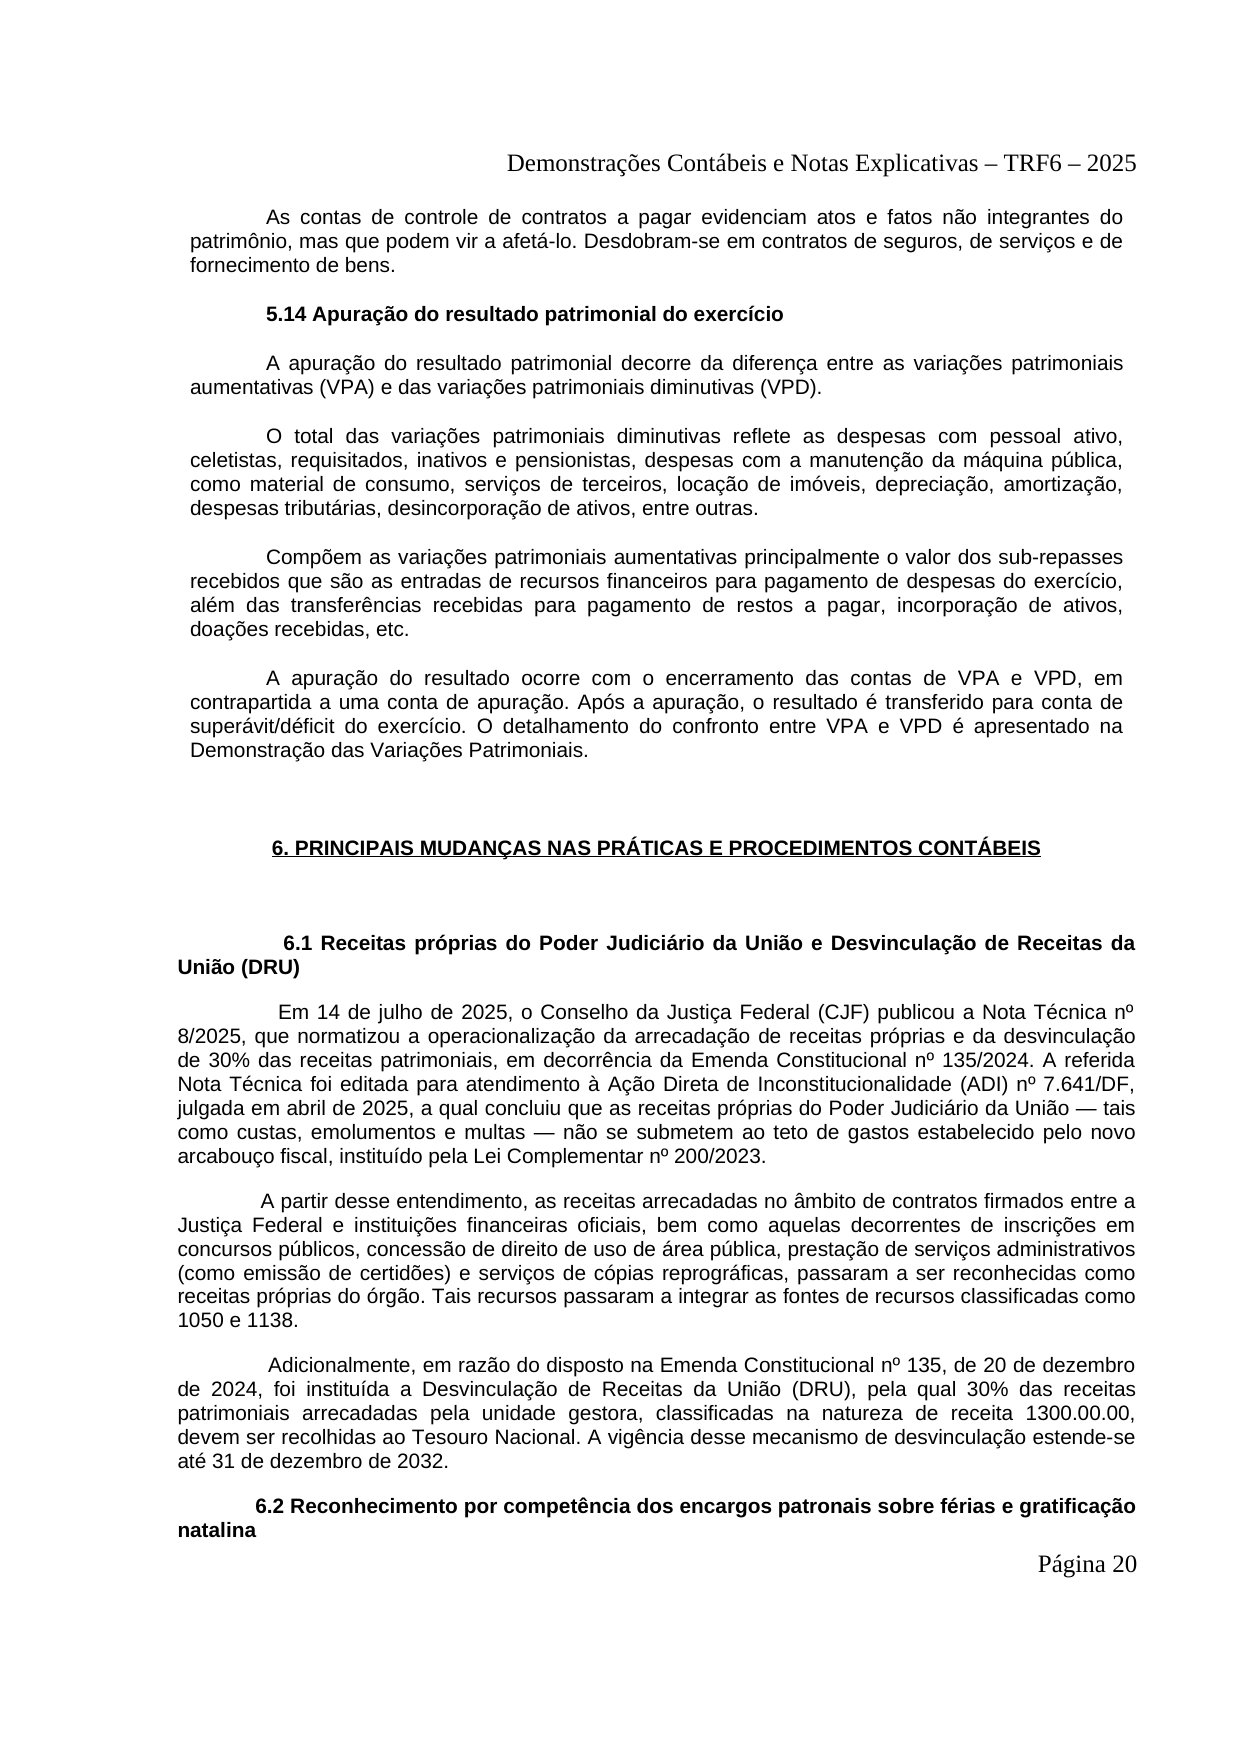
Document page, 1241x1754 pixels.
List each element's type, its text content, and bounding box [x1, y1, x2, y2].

text A apuração do resultado patrimonial decorre da diferença entre as variações patrimoniais aumentativas (VPA) e das variações patrimoniais diminutivas (VPD). [190, 351, 1124, 399]
subtitle 6.2 Reconhecimento por competência dos encargos patronais sobre férias e gratificação natalina [177, 1494, 1137, 1542]
text Adicionalmente, em razão do disposto na Emenda Constitucional nº 135, de 20 de dezembro de 2024, foi instituída a Desvinculação de Receitas da União (DRU), pela qual 30% das receitas patrimoniais arrecadadas pela unidade gestora, classificadas na natureza de receita 1300.00.00, devem ser recolhidas ao Tesouro Nacional. A vigência desse mecanismo de desvinculação estende-se até 31 de dezembro de 2032. [177, 1353, 1137, 1473]
text As contas de controle de contratos a pagar evidenciam atos e fatos não integrantes do patrimônio, mas que podem vir a afetá-lo. Desdobram-se em contratos de seguros, de serviços e de fornecimento de bens. [190, 205, 1124, 277]
text Em 14 de julho de 2025, o Conselho da Justiça Federal (CJF) publicou a Nota Técnica nº 8/2025, que normatizou a operacionalização da arrecadação de receitas próprias e da desvinculação de 30% das receitas patrimoniais, em decorrência da Emenda Constitucional nº 135/2024. A referida Nota Técnica foi editada para atendimento à Ação Direta de Inconstitucionalidade (ADI) nº 7.641/DF, julgada em abril de 2025, a qual concluiu que as receitas próprias do Poder Judiciário da União — tais como custas, emolumentos e multas — não se submetem ao teto de gastos estabelecido pelo novo arcabouço fiscal, instituído pela Lei Complementar nº 200/2023. [177, 1000, 1137, 1168]
text Compõem as variações patrimoniais aumentativas principalmente o valor dos sub-repasses recebidos que são as entradas de recursos financeiros para pagamento de despesas do exercício, além das transferências recebidas para pagamento de restos a pagar, incorporação de ativos, doações recebidas, etc. [190, 545, 1124, 641]
text A apuração do resultado ocorre com o encerramento das contas de VPA e VPD, em contrapartida a uma conta de apuração. Após a apuração, o resultado é transferido para conta de superávit/déficit do exercício. O detalhamento do confronto entre VPA e VPD é apresentado na Demonstração das Variações Patrimoniais. [190, 666, 1124, 761]
text 6. PRINCIPAIS MUDANÇAS NAS PRÁTICAS E PROCEDIMENTOS CONTÁBEIS [190, 835, 1124, 859]
text O total das variações patrimoniais diminutivas reflete as despesas com pessoal ativo, celetistas, requisitados, inativos e pensionistas, despesas com a manutenção da máquina pública, como material de consumo, serviços de terceiros, locação de imóveis, depreciação, amortização, despesas tributárias, desincorporação de ativos, entre outras. [190, 424, 1124, 520]
text 5.14 Apuração do resultado patrimonial do exercício [190, 302, 1124, 326]
subtitle 6.1 Receitas próprias do Poder Judiciário da União e Desvinculação de Receitas da União (DRU) [177, 931, 1137, 979]
text A partir desse entendimento, as receitas arrecadadas no âmbito de contratos firmados entre a Justiça Federal e instituições financeiras oficiais, bem como aquelas decorrentes de inscrições em concursos públicos, concessão de direito de uso de área pública, prestação de serviços administrativos (como emissão de certidões) e serviços de cópias reprográficas, passaram a ser reconhecidas como receitas próprias do órgão. Tais recursos passaram a integrar as fontes de recursos classificadas como 1050 e 1138. [177, 1188, 1137, 1332]
